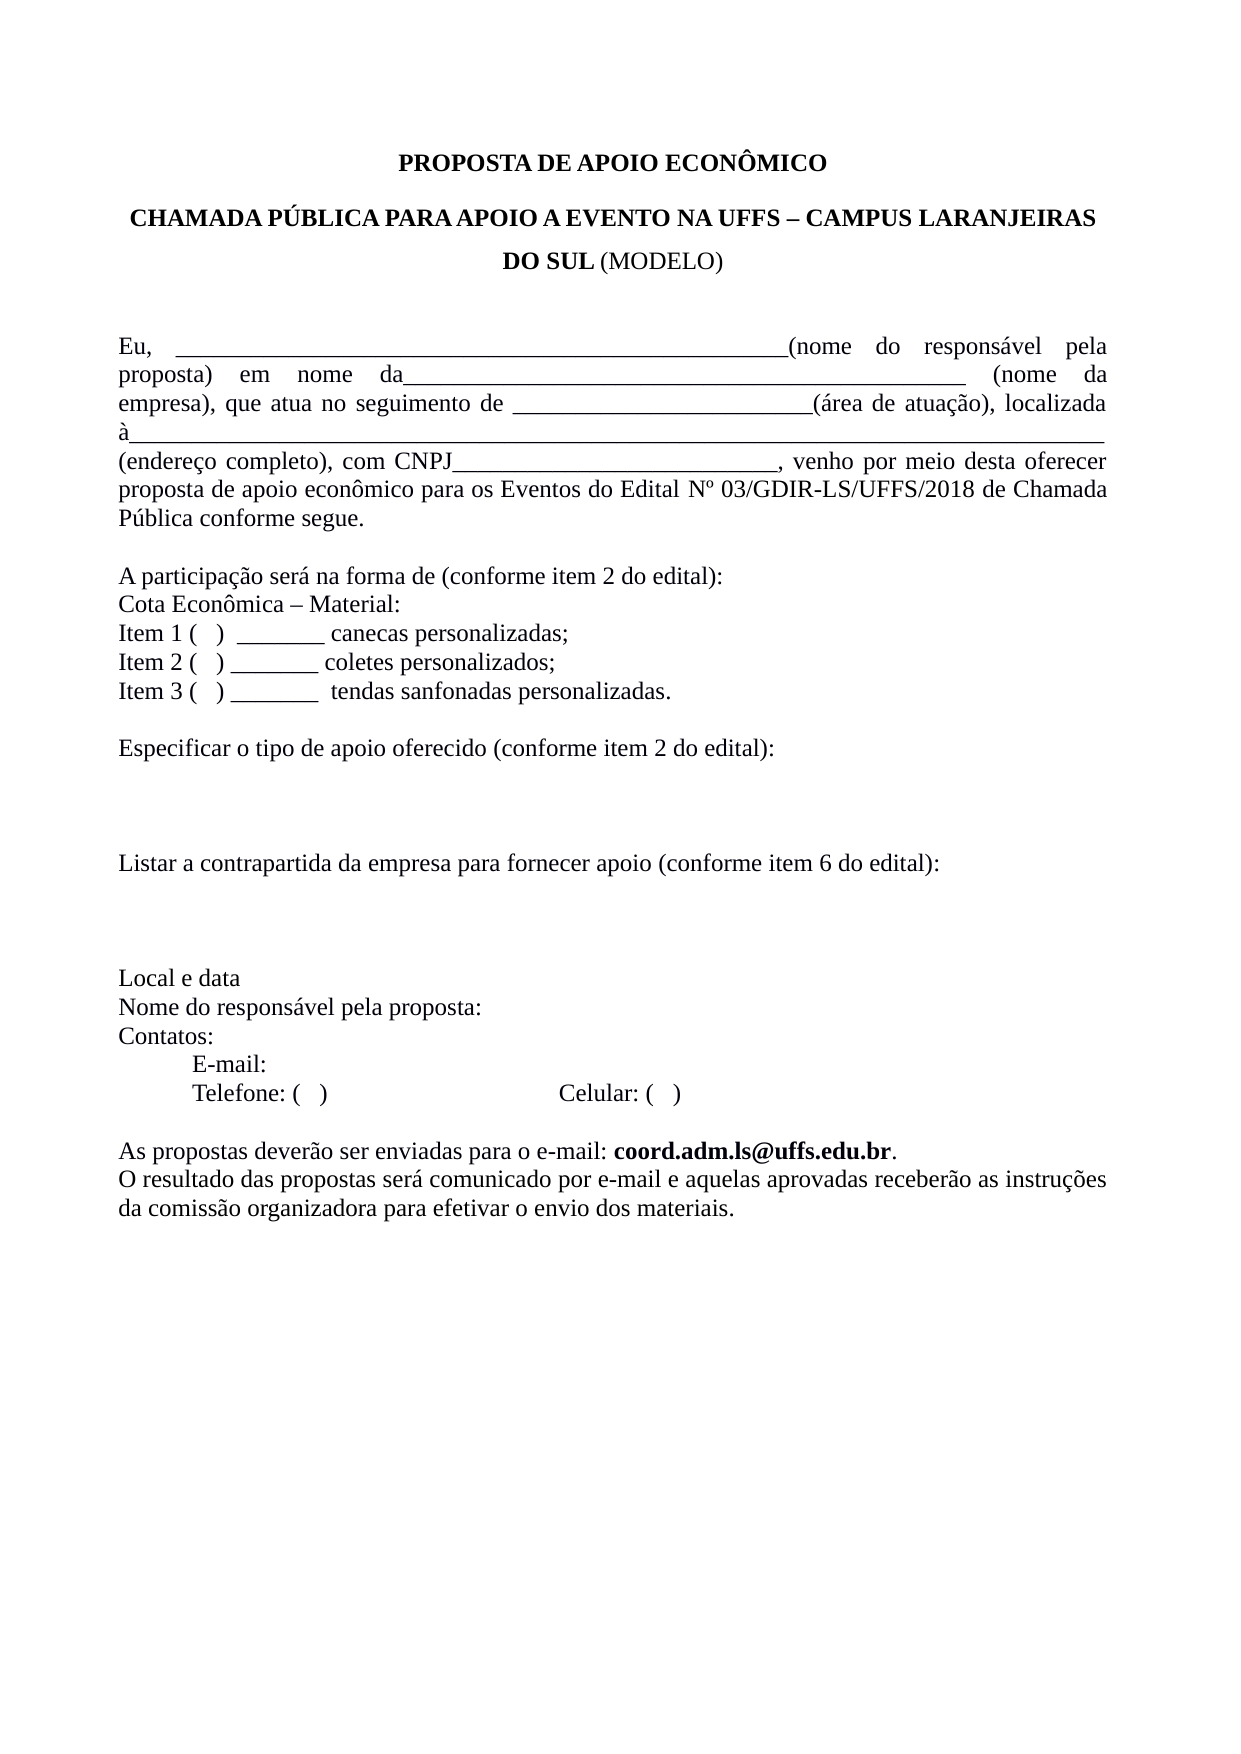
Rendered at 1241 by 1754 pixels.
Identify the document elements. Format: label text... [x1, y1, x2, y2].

text Cota Econômica – Material: [118, 589, 1107, 618]
text As propostas deverão ser enviadas para o e-mail: coord.adm.ls@uffs.edu.br. [118, 1136, 1107, 1164]
text CHAMADA PÚBLICA PARA APOIO A EVENTO NA UFFS – CAMPUS LARANJEIRAS DO SUL (MODELO) [118, 203, 1107, 275]
text O resultado das propostas será comunicado por e-mail e aquelas aprovadas receberão as instruções da comissão organizadora para efetivar o envio dos materiais. [118, 1164, 1107, 1222]
text A participação será na forma de (conforme item 2 do edital): [118, 561, 1107, 589]
text Listar a contrapartida da empresa para fornecer apoio (conforme item 6 do edital): [118, 848, 1107, 877]
text Item 2 ( ) _______ coletes personalizados; [118, 647, 1107, 676]
text Nome do responsável pela proposta: [118, 992, 1107, 1021]
text Eu, _________________________________________________(nome do responsável pela proposta) em nome da_____________________________________________ (nome da empresa), que atua no seguimento de ________________________(área de atuação), localizada à______________________________________________________________________________ (endereço completo), com CNPJ__________________________, venho por meio desta oferecer proposta de apoio econômico para os Eventos do Edital Nº 03/GDIR-LS/UFFS/2018 de Chamada Pública conforme segue. [118, 331, 1107, 532]
text PROPOSTA DE APOIO ECONÔMICO [118, 148, 1107, 176]
text Item 1 ( ) _______ canecas personalizadas; [118, 618, 1107, 647]
text Contatos: [118, 1021, 1107, 1049]
text Local e data [118, 963, 1107, 992]
text E-mail: [118, 1049, 1107, 1078]
text Especificar o tipo de apoio oferecido (conforme item 2 do edital): [118, 733, 1107, 762]
text Telefone: ( ) Celular: ( ) [118, 1078, 1107, 1107]
text Item 3 ( ) _______ tendas sanfonadas personalizadas. [118, 676, 1107, 704]
